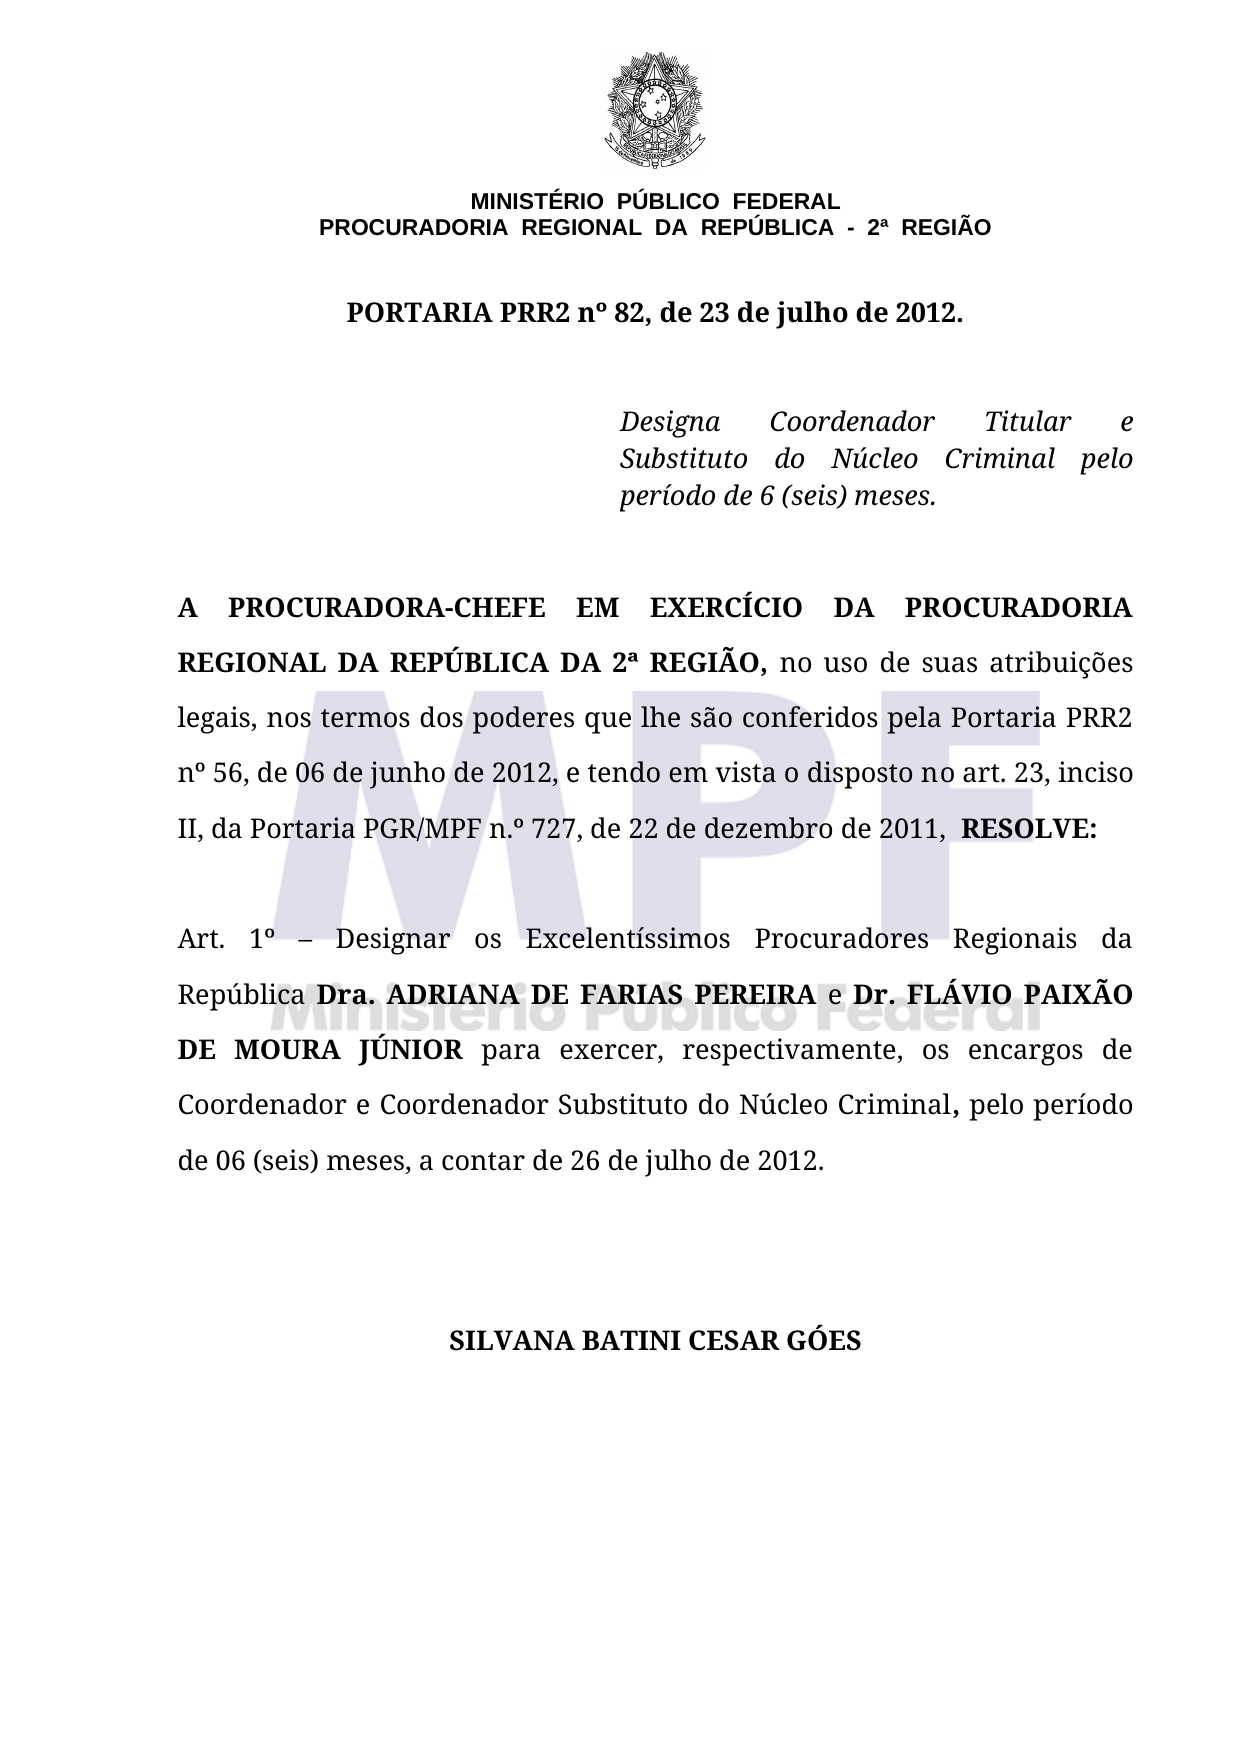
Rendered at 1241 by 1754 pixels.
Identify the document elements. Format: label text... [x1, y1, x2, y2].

picture [271, 846, 1040, 920]
text Designa Coordenador Titular e Substituto do Núcleo Criminal pelo período de 6 (seis) meses. [620, 402, 1134, 513]
text PORTARIA PRR2 nº 82, de 23 de julho de 2012. [177, 302, 1134, 327]
text A PROCURADORA-CHEFE EM EXERCÍCIO DA PROCURADORIA REGIONAL DA REPÚBLICA DA 2ª REGIÃO, no uso de suas atribuições legais, nos termos dos poderes que lhe são conferidos pela Portaria PRR2 nº 56, de 06 de junho de 2012, e tendo em vista o disposto no art. 23, inciso II, da Portaria PGR/MPF n.º 727, de 22 de dezembro de 2011, resolve: [177, 588, 1134, 846]
text Art. 1º – Designar os Excelentíssimos Procuradores Regionais da República Dra. ADRIANA DE FARIAS PEREIRA e Dr. FLÁVIO PAIXÃO DE MOURA JÚNIOR para exercer, respectivamente, os encargos de Coordenador e Coordenador Substituto do Núcleo Criminal, pelo período de 06 (seis) meses, a contar de 26 de julho de 2012. [177, 920, 1134, 1178]
text SILVANA BATINI CESAR GÓES [177, 1321, 1134, 1358]
picture [603, 52, 708, 169]
